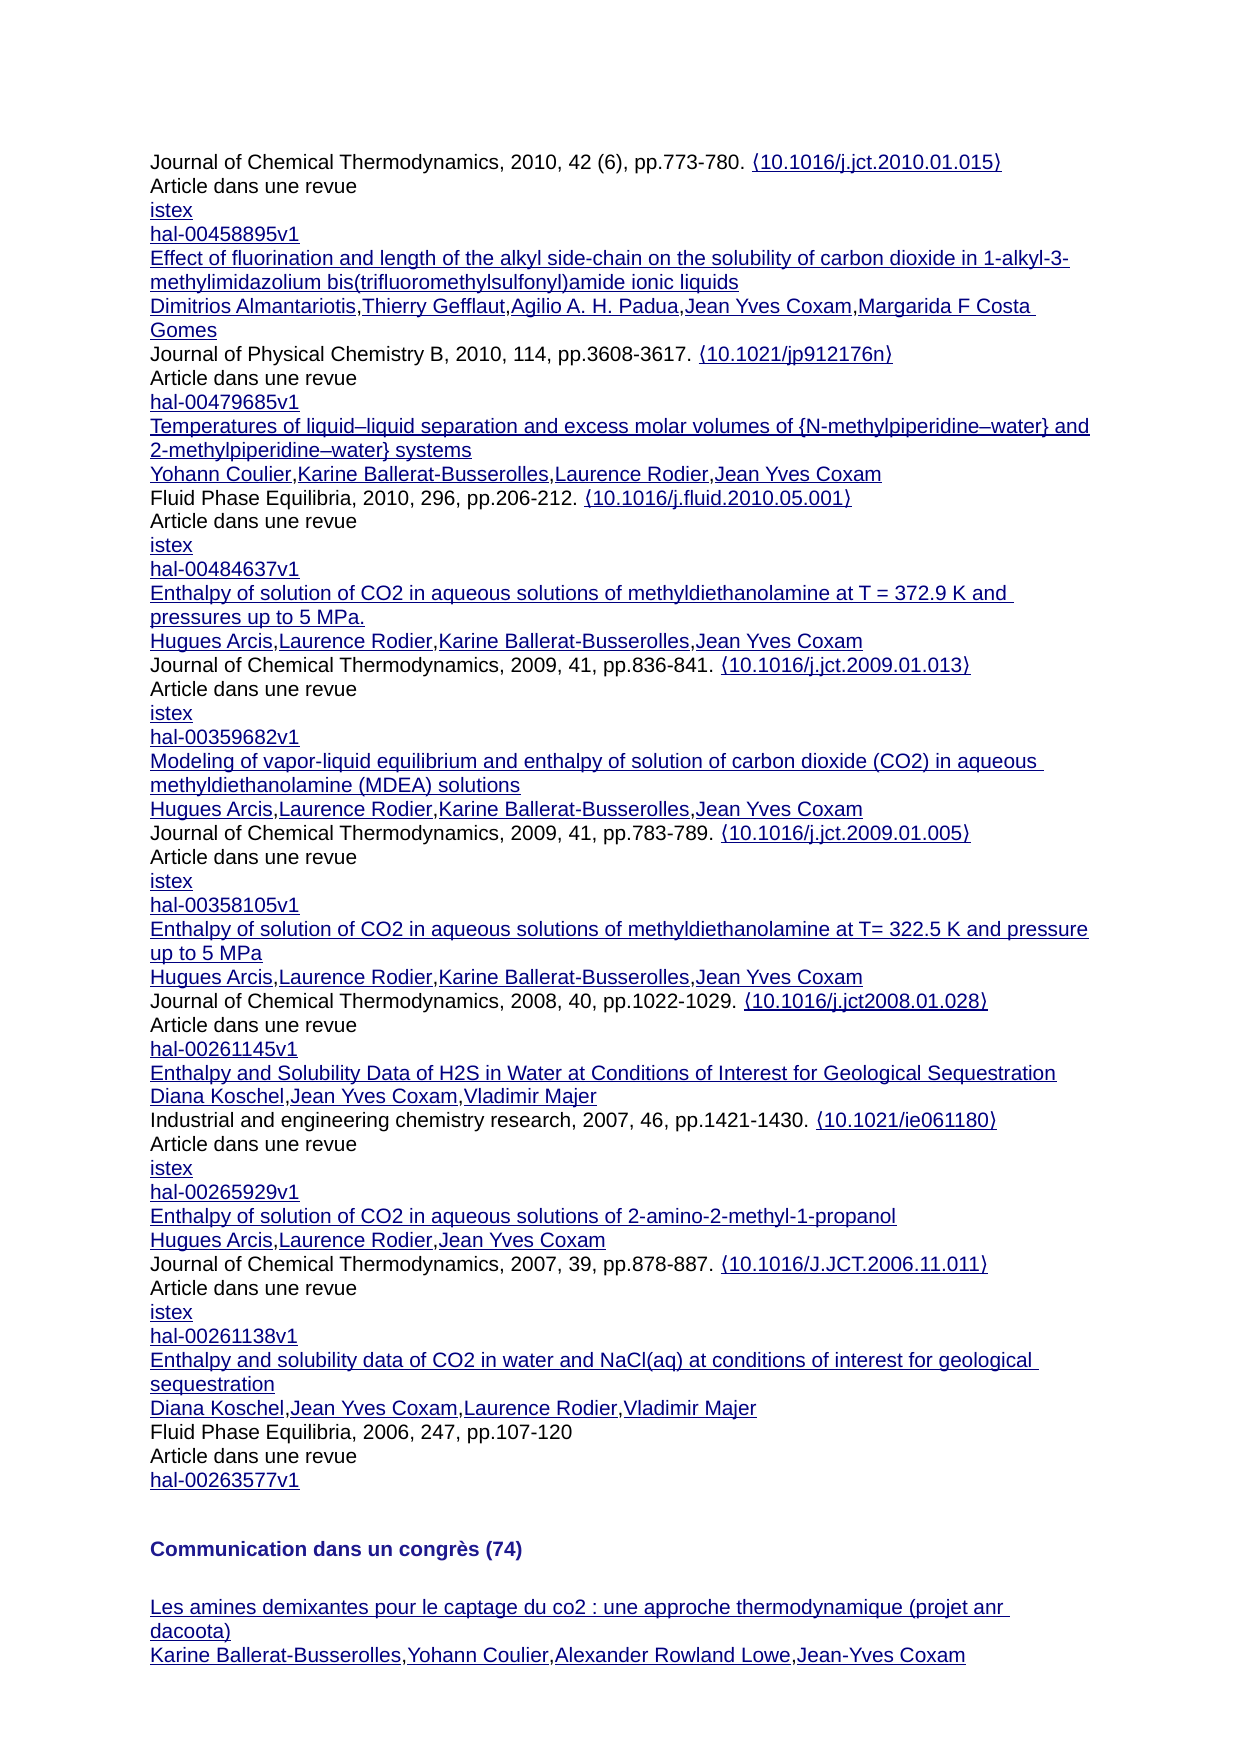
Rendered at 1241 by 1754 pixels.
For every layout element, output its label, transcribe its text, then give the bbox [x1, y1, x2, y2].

table_cell Enthalpy of solution of CO2 in aqueous solutions of methyldiethanolamine at T = 372.9 K and pressures up to 5 MPa. Hugues Arcis,Laurence Rodier,Karine Ballerat-Busserolles,Jean Yves Coxam Journal of Chemical Thermodynamics, 2009, 41, pp.836-841. ⟨10.1016/j.jct.2009.01.013⟩ Article dans une revue istex hal-00359682v1 [150, 581, 1090, 749]
table_cell Enthalpy of solution of CO2 in aqueous solutions of 2-amino-2-methyl-1-propanol Hugues Arcis,Laurence Rodier,Jean Yves Coxam Journal of Chemical Thermodynamics, 2007, 39, pp.878-887. ⟨10.1016/J.JCT.2006.11.011⟩ Article dans une revue istex hal-00261138v1 [150, 1204, 1090, 1348]
table_cell Temperatures of liquid–liquid separation and excess molar volumes of {N-methylpiperidine–water} and [150, 414, 1090, 434]
table_cell Modeling of vapor-liquid equilibrium and enthalpy of solution of carbon dioxide (CO2) in aqueous methyldiethanolamine (MDEA) solutions Hugues Arcis,Laurence Rodier,Karine Ballerat-Busserolles,Jean Yves Coxam Journal of Chemical Thermodynamics, 2009, 41, pp.783-789. ⟨10.1016/j.jct.2009.01.005⟩ Article dans une revue istex hal-00358105v1 [150, 749, 1090, 917]
table_cell Effect of fluorination and length of the alkyl side-chain on the solubility of carbon dioxide in 1-alkyl-3-methylimidazolium bis(trifluoromethylsulfonyl)amide ionic liquids Dimitrios Almantariotis,Thierry Gefflaut,Agilio A. H. Padua,Jean Yves Coxam,Margarida F Costa Gomes Journal of Physical Chemistry B, 2010, 114, pp.3608-3617. ⟨10.1021/jp912176n⟩ Article dans une revue hal-00479685v1 [150, 246, 1090, 413]
table_header Les amines demixantes pour le captage du co2 : une approche thermodynamique (projet anr dacoota) Karine Ballerat-Busserolles,Yohann Coulier,Alexander Rowland Lowe,Jean-Yves Coxam [150, 1595, 1090, 1667]
table_cell 2-methylpiperidine–water} systems Yohann Coulier,Karine Ballerat-Busserolles,Laurence Rodier,Jean Yves Coxam Fluid Phase Equilibria, 2010, 296, pp.206-212. ⟨10.1016/j.fluid.2010.05.001⟩ Article dans une revue istex hal-00484637v1 [150, 436, 1090, 581]
table_cell Journal of Chemical Thermodynamics, 2010, 42 (6), pp.773-780. ⟨10.1016/j.jct.2010.01.015⟩ Article dans une revue istex hal-00458895v1 [150, 150, 1090, 246]
table_cell Enthalpy and solubility data of CO2 in water and NaCl(aq) at conditions of interest for geological sequestration Diana Koschel,Jean Yves Coxam,Laurence Rodier,Vladimir Majer Fluid Phase Equilibria, 2006, 247, pp.107-120 Article dans une revue hal-00263577v1 [150, 1348, 1090, 1492]
table_cell Enthalpy of solution of CO2 in aqueous solutions of methyldiethanolamine at T= 322.5 K and pressure up to 5 MPa Hugues Arcis,Laurence Rodier,Karine Ballerat-Busserolles,Jean Yves Coxam Journal of Chemical Thermodynamics, 2008, 40, pp.1022-1029. ⟨10.1016/j.jct2008.01.028⟩ Article dans une revue hal-00261145v1 [150, 917, 1090, 1060]
subtitle Communication dans un congrès (74) [150, 1536, 1090, 1560]
table_cell Enthalpy and Solubility Data of H2S in Water at Conditions of Interest for Geological Sequestration Diana Koschel,Jean Yves Coxam,Vladimir Majer Industrial and engineering chemistry research, 2007, 46, pp.1421-1430. ⟨10.1021/ie061180⟩ Article dans une revue istex hal-00265929v1 [150, 1060, 1090, 1204]
